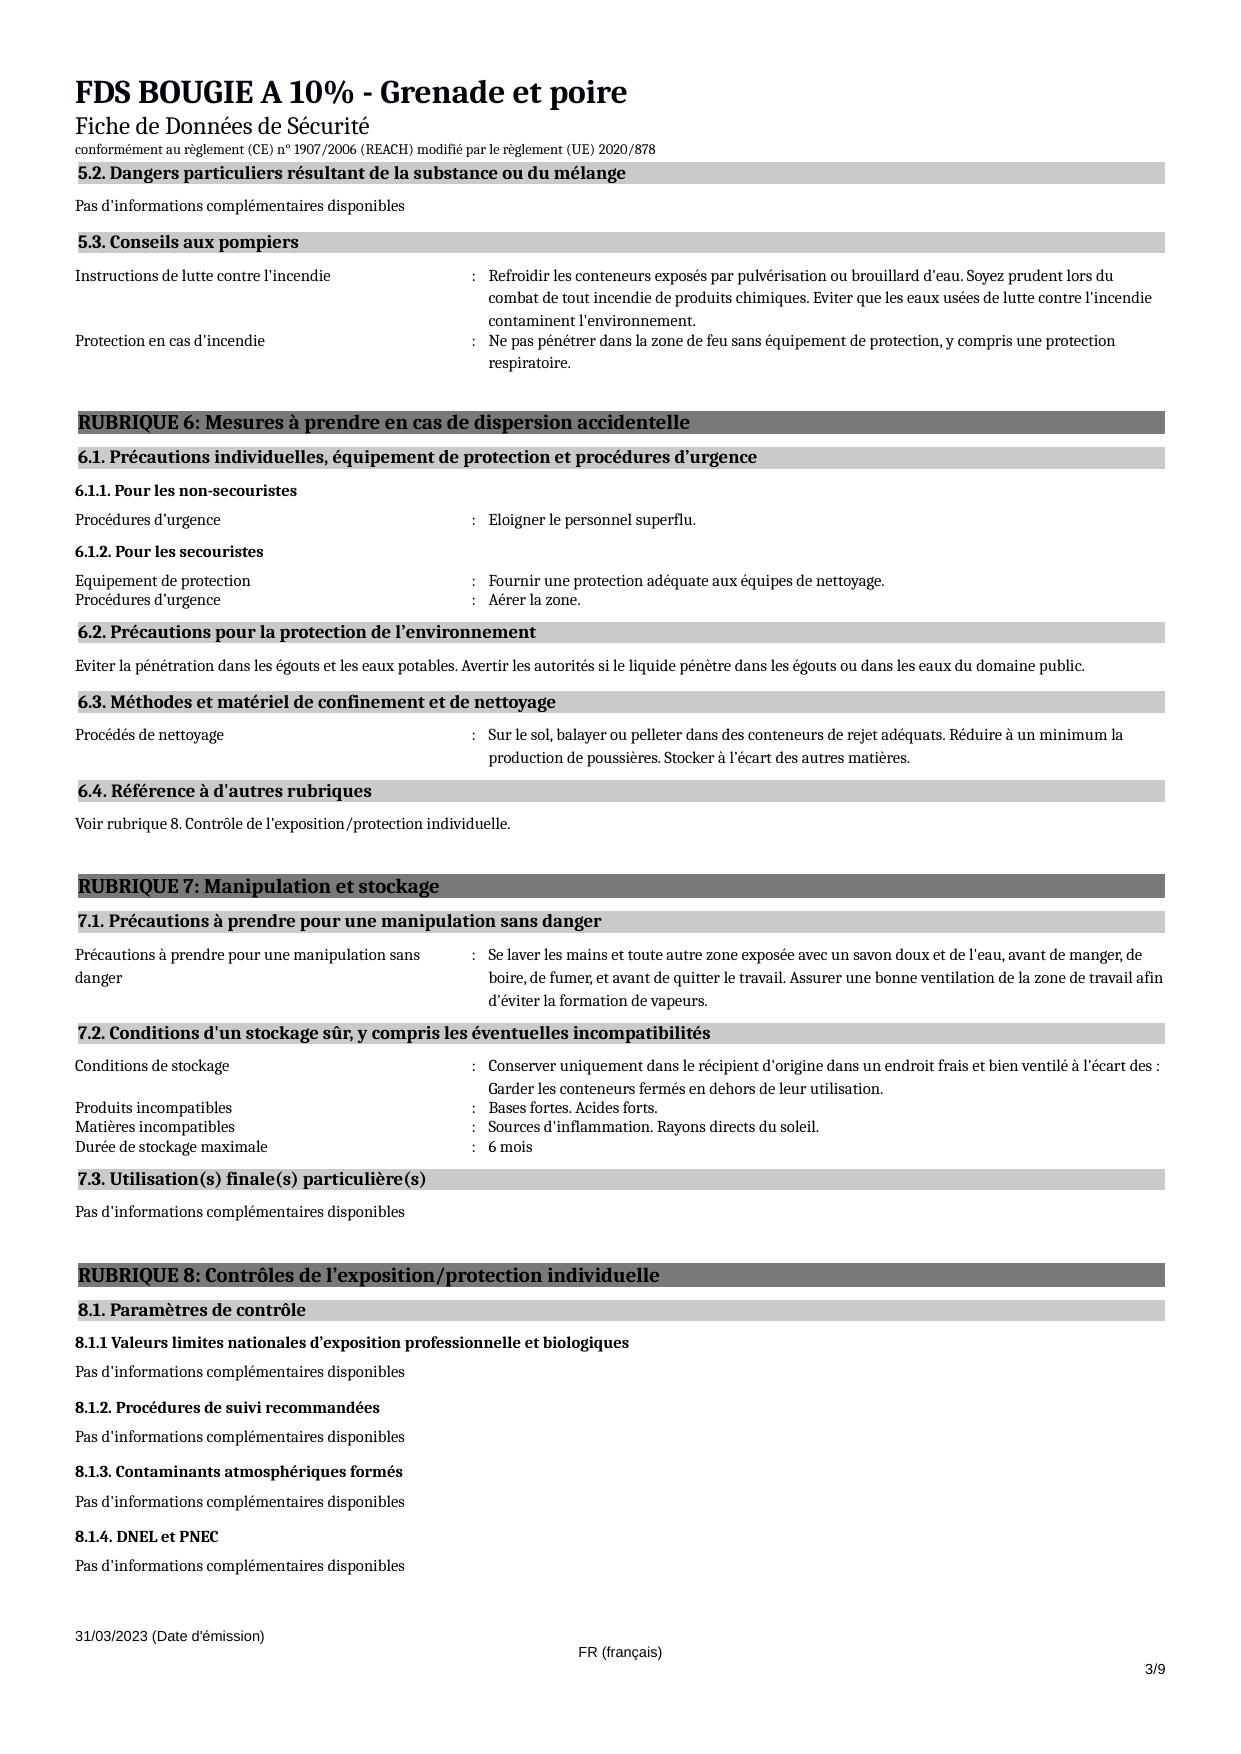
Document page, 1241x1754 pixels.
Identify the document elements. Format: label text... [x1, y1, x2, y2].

subtitle 8.1. Paramètres de contrôle [78, 1300, 1165, 1321]
table_cell 6 mois [488, 1137, 1168, 1156]
subtitle 8.1.1 Valeurs limites nationales d’exposition professionnelle et biologiques [75, 1334, 1165, 1353]
table_cell Aérer la zone. [488, 590, 1168, 609]
subtitle 7.2. Conditions d'un stockage sûr, y compris les éventuelles incompatibilités [78, 1023, 1165, 1044]
subtitle RUBRIQUE 8: Contrôles de l’exposition/protection individuelle [78, 1263, 1165, 1287]
table_cell Ne pas pénétrer dans la zone de feu sans équipement de protection, y compris une protection respiratoire. [488, 331, 1168, 373]
table_header Equipement de protection [75, 571, 459, 590]
text Pas d'informations complémentaires disponibles [75, 197, 1165, 216]
table_header : [459, 726, 488, 768]
subtitle RUBRIQUE 6: Mesures à prendre en cas de dispersion accidentelle [78, 411, 1165, 434]
table_header : [459, 945, 488, 1010]
subtitle 8.1.4. DNEL et PNEC [75, 1527, 1165, 1547]
text Pas d'informations complémentaires disponibles [75, 1203, 1165, 1222]
text Pas d'informations complémentaires disponibles [75, 1363, 1165, 1382]
table_cell : [459, 1137, 488, 1156]
table_cell Bases fortes. Acides forts. [488, 1099, 1168, 1118]
table_cell Matières incompatibles [75, 1118, 459, 1137]
subtitle 8.1.2. Procédures de suivi recommandées [75, 1398, 1165, 1417]
table_cell : [459, 331, 488, 373]
text Voir rubrique 8. Contrôle de l'exposition/protection individuelle. [75, 814, 1165, 833]
subtitle 6.3. Méthodes et matériel de confinement et de nettoyage [78, 691, 1165, 713]
subtitle 6.4. Référence à d'autres rubriques [78, 780, 1165, 802]
table_cell Protection en cas d'incendie [75, 331, 459, 373]
table_header Précautions à prendre pour une manipulation sans danger [75, 945, 459, 1010]
text Pas d'informations complémentaires disponibles [75, 1427, 1165, 1447]
table_header Eloigner le personnel superflu. [488, 510, 1168, 529]
table_header Se laver les mains et toute autre zone exposée avec un savon doux et de l'eau, avant de manger, de boire, de fumer, et avant de quitter le travail. Assurer une bonne ventilation de la zone de travail afin d'éviter la formation de vapeurs. [488, 945, 1168, 1010]
table_header Instructions de lutte contre l'incendie [75, 266, 459, 331]
table_header Fournir une protection adéquate aux équipes de nettoyage. [488, 571, 1168, 590]
table_header Conditions de stockage [75, 1057, 459, 1099]
table_header : [459, 266, 488, 331]
table_cell : [459, 1099, 488, 1118]
subtitle RUBRIQUE 7: Manipulation et stockage [78, 874, 1165, 898]
subtitle 6.2. Précautions pour la protection de l’environnement [78, 622, 1165, 643]
table_header Procédés de nettoyage [75, 726, 459, 768]
text Pas d'informations complémentaires disponibles [75, 1557, 1165, 1576]
subtitle 6.1.2. Pour les secouristes [75, 542, 1165, 561]
table_header : [459, 571, 488, 590]
table_cell : [459, 1118, 488, 1137]
subtitle 5.2. Dangers particuliers résultant de la substance ou du mélange [78, 162, 1165, 184]
subtitle 7.3. Utilisation(s) finale(s) particulière(s) [78, 1169, 1165, 1190]
subtitle 5.3. Conseils aux pompiers [78, 232, 1165, 253]
table_cell Sources d'inflammation. Rayons directs du soleil. [488, 1118, 1168, 1137]
subtitle 6.1.1. Pour les non-secouristes [75, 481, 1165, 500]
table_cell : [459, 590, 488, 609]
table_header : [459, 510, 488, 529]
table_header Sur le sol, balayer ou pelleter dans des conteneurs de rejet adéquats. Réduire à un minimum la production de poussières. Stocker à l’écart des autres matières. [488, 726, 1168, 768]
table_header Procédures d’urgence [75, 510, 459, 529]
text Pas d'informations complémentaires disponibles [75, 1492, 1165, 1511]
table_cell Procédures d’urgence [75, 590, 459, 609]
table_header Conserver uniquement dans le récipient d'origine dans un endroit frais et bien ventilé à l'écart des : Garder les conteneurs fermés en dehors de leur utilisation. [488, 1057, 1168, 1099]
table_header Refroidir les conteneurs exposés par pulvérisation ou brouillard d'eau. Soyez prudent lors du combat de tout incendie de produits chimiques. Eviter que les eaux usées de lutte contre l'incendie contaminent l'environnement. [488, 266, 1168, 331]
subtitle 7.1. Précautions à prendre pour une manipulation sans danger [78, 911, 1165, 933]
text Eviter la pénétration dans les égouts et les eaux potables. Avertir les autorités si le liquide pénètre dans les égouts ou dans les eaux du domaine public. [75, 656, 1165, 675]
table_cell Durée de stockage maximale [75, 1137, 459, 1156]
table_header : [459, 1057, 488, 1099]
subtitle 8.1.3. Contaminants atmosphériques formés [75, 1463, 1165, 1482]
table_cell Produits incompatibles [75, 1099, 459, 1118]
subtitle 6.1. Précautions individuelles, équipement de protection et procédures d’urgence [78, 447, 1165, 469]
